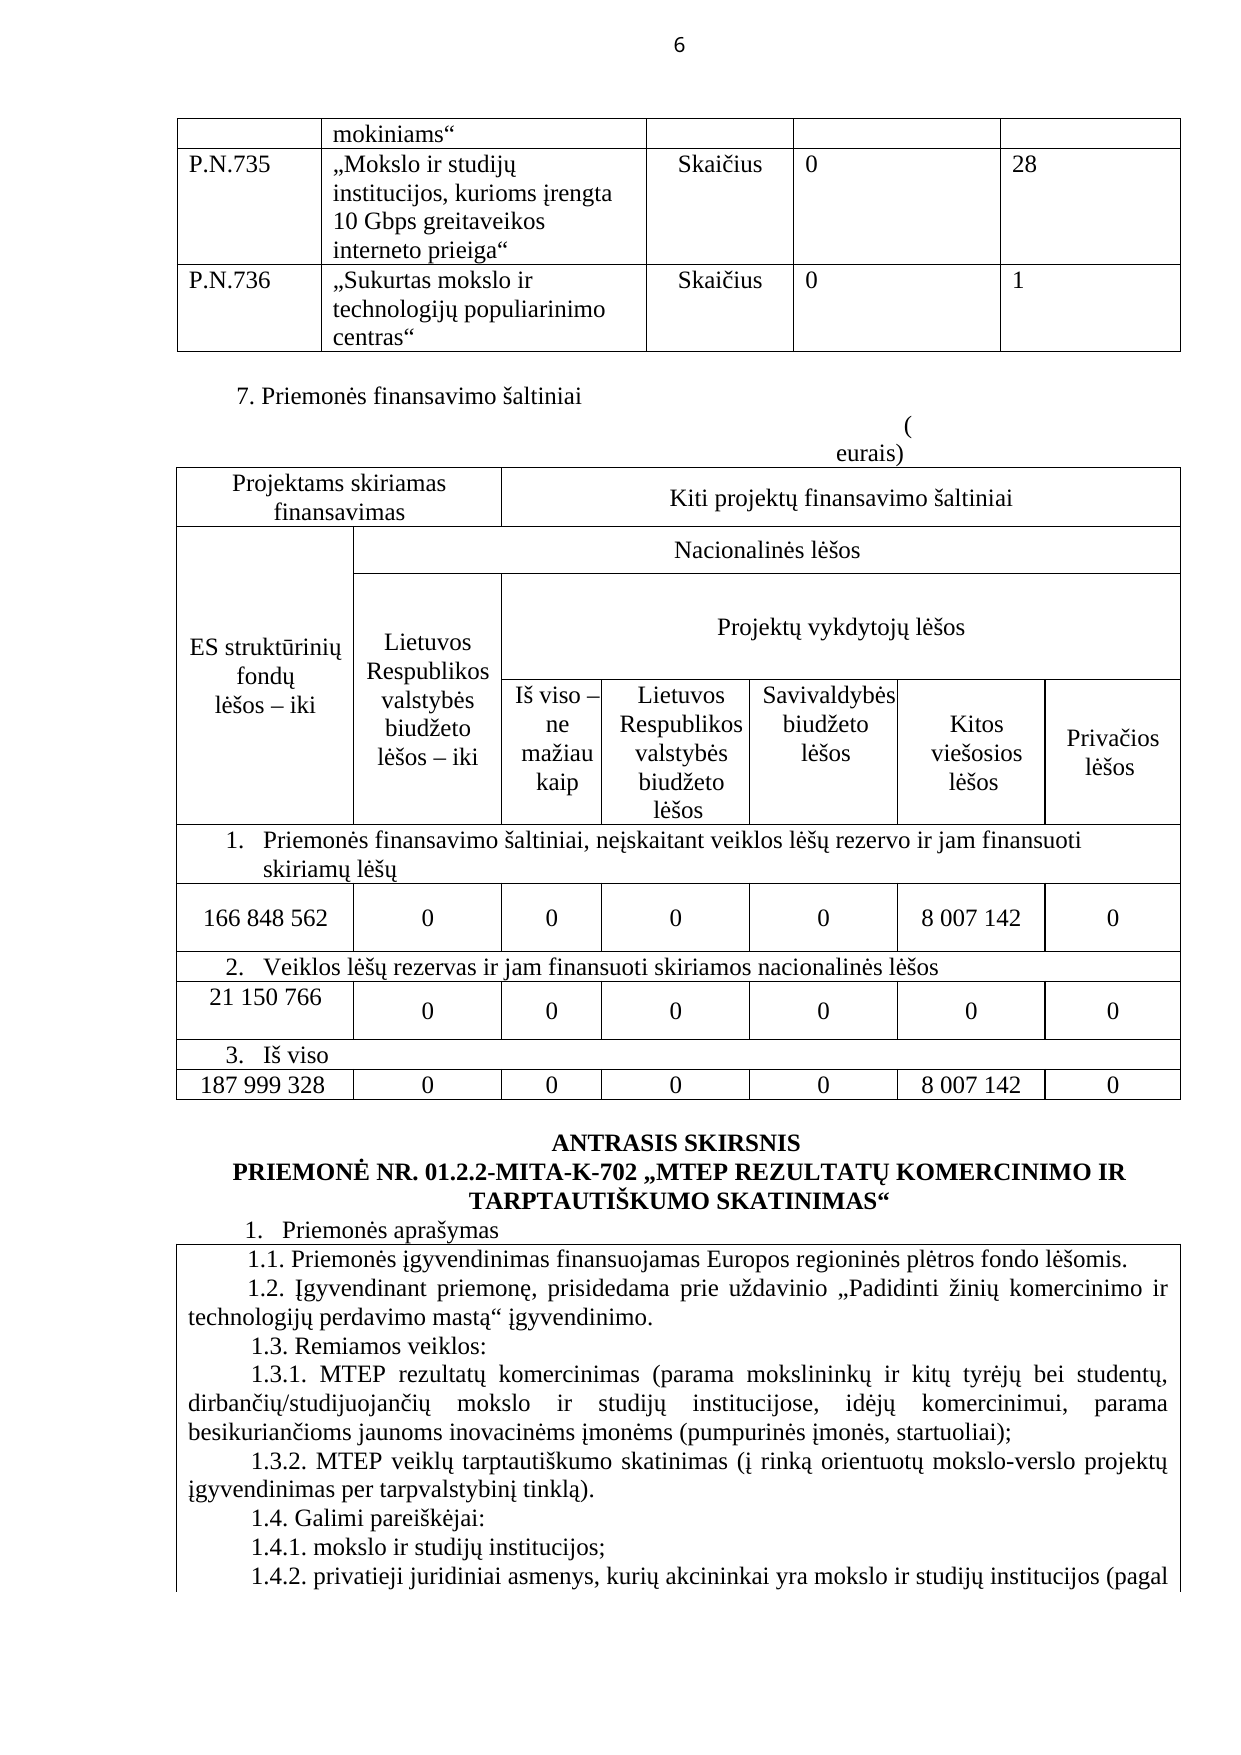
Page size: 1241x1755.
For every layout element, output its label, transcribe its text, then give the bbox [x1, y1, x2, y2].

table_cell 166 848 562 [177, 884, 353, 951]
table_cell „Sukurtas mokslo ir technologijų populiarinimo centras“ [322, 265, 646, 351]
table_cell Lietuvos Respublikos valstybės biudžeto lėšos – iki [354, 574, 501, 824]
table_cell Savivaldybės biudžeto lėšos [750, 680, 897, 824]
table_cell 21 150 766 [177, 982, 353, 1039]
table_cell 3. Iš viso [177, 1040, 1180, 1069]
table_cell 0 [794, 265, 1000, 351]
table_cell Projektų vykdytojų lėšos [502, 574, 1180, 679]
table_cell 0 [354, 1070, 501, 1099]
table_cell Skaičius [647, 149, 793, 264]
table_header 1.1. Priemonės įgyvendinimas finansuojamas Europos regioninės plėtros fondo lėšomis. [177, 1245, 1180, 1273]
table_cell 0 [1046, 884, 1180, 951]
table_cell [794, 119, 1000, 148]
table_cell 8 007 142 [898, 884, 1044, 951]
text PRIEMONĖ NR. 01.2.2-MITA-K-702 „MTEP REZULTATŲ KOMERCINIMO IR TARPTAUTIŠKUMO SKATINIMAS“ [177, 1157, 1181, 1215]
table_cell [647, 119, 793, 148]
text ANTRASIS SKIRSNIS [177, 1128, 1181, 1157]
table_cell Skaičius [647, 265, 793, 351]
table_cell 0 [502, 1070, 601, 1099]
table_cell 0 [898, 982, 1044, 1039]
table_cell 28 [1001, 149, 1180, 264]
table_cell 0 [354, 884, 501, 951]
table_cell 1.4. Galimi pareiškėjai: 1.4.1. mokslo ir studijų institucijos; 1.4.2. privatieji juridiniai asmenys, kurių akcininkai yra mokslo ir studijų institucijos (pagal [177, 1503, 1180, 1592]
table_cell Lietuvos Respublikos valstybės biudžeto lėšos [602, 680, 749, 824]
table_cell 0 [750, 884, 897, 951]
table_cell 0 [1046, 982, 1180, 1039]
table_cell 1 [1001, 265, 1180, 351]
text (eurais) [177, 410, 904, 467]
table_cell 0 [502, 884, 601, 951]
table_cell 2. Veiklos lėšų rezervas ir jam finansuoti skiriamos nacionalinės lėšos [177, 952, 1180, 981]
text 1. Priemonės aprašymas [244, 1215, 1181, 1243]
table_cell P.N.735 [178, 149, 321, 264]
table_cell 0 [1046, 1070, 1180, 1099]
table_cell 0 [750, 982, 897, 1039]
table_cell Kitos viešosios lėšos [898, 680, 1044, 824]
table_cell ES struktūrinių fondų lėšos – iki [177, 527, 353, 824]
table_cell [178, 119, 321, 148]
table_cell 8 007 142 [898, 1070, 1044, 1099]
table_cell 0 [794, 149, 1000, 264]
table_cell 1.3. Remiamos veiklos: 1.3.1. MTEP rezultatų komercinimas (parama mokslininkų ir kitų tyrėjų bei studentų, dirbančių/studijuojančių mokslo ir studijų institucijose, idėjų komercinimui, parama besikuriančioms jaunoms inovacinėms įmonėms (pumpurinės įmonės, startuoliai); 1.3.2. MTEP veiklų tarptautiškumo skatinimas (į rinką orientuotų mokslo-verslo projektų įgyvendinimas per tarpvalstybinį tinklą). [177, 1331, 1180, 1503]
table_cell Iš viso – ne mažiau kaip [502, 680, 601, 824]
table_cell 1.2. Įgyvendinant priemonę, prisidedama prie uždavinio „Padidinti žinių komercinimo ir technologijų perdavimo mastą“ įgyvendinimo. [177, 1273, 1180, 1331]
table_cell Privačios lėšos [1046, 680, 1180, 824]
table_cell 0 [750, 1070, 897, 1099]
text 7. Priemonės finansavimo šaltiniai [177, 381, 1181, 410]
table_cell 0 [602, 982, 749, 1039]
table_cell „Mokslo ir studijų institucijos, kurioms įrengta 10 Gbps greitaveikos interneto prieiga“ [322, 149, 646, 264]
table_cell 1. Priemonės finansavimo šaltiniai, neįskaitant veiklos lėšų rezervo ir jam finansuoti skiriamų lėšų [177, 825, 1180, 883]
table_cell [1001, 119, 1180, 148]
table_cell 0 [502, 982, 601, 1039]
table_cell mokiniams“ [322, 119, 646, 148]
table_cell 0 [354, 982, 501, 1039]
table_header Kiti projektų finansavimo šaltiniai [502, 468, 1180, 526]
table_cell 187 999 328 [177, 1070, 353, 1099]
table_cell 0 [602, 884, 749, 951]
table_cell Nacionalinės lėšos [354, 527, 1180, 573]
table_cell 0 [602, 1070, 749, 1099]
table_cell P.N.736 [178, 265, 321, 351]
table_header Projektams skiriamas finansavimas [177, 468, 501, 526]
